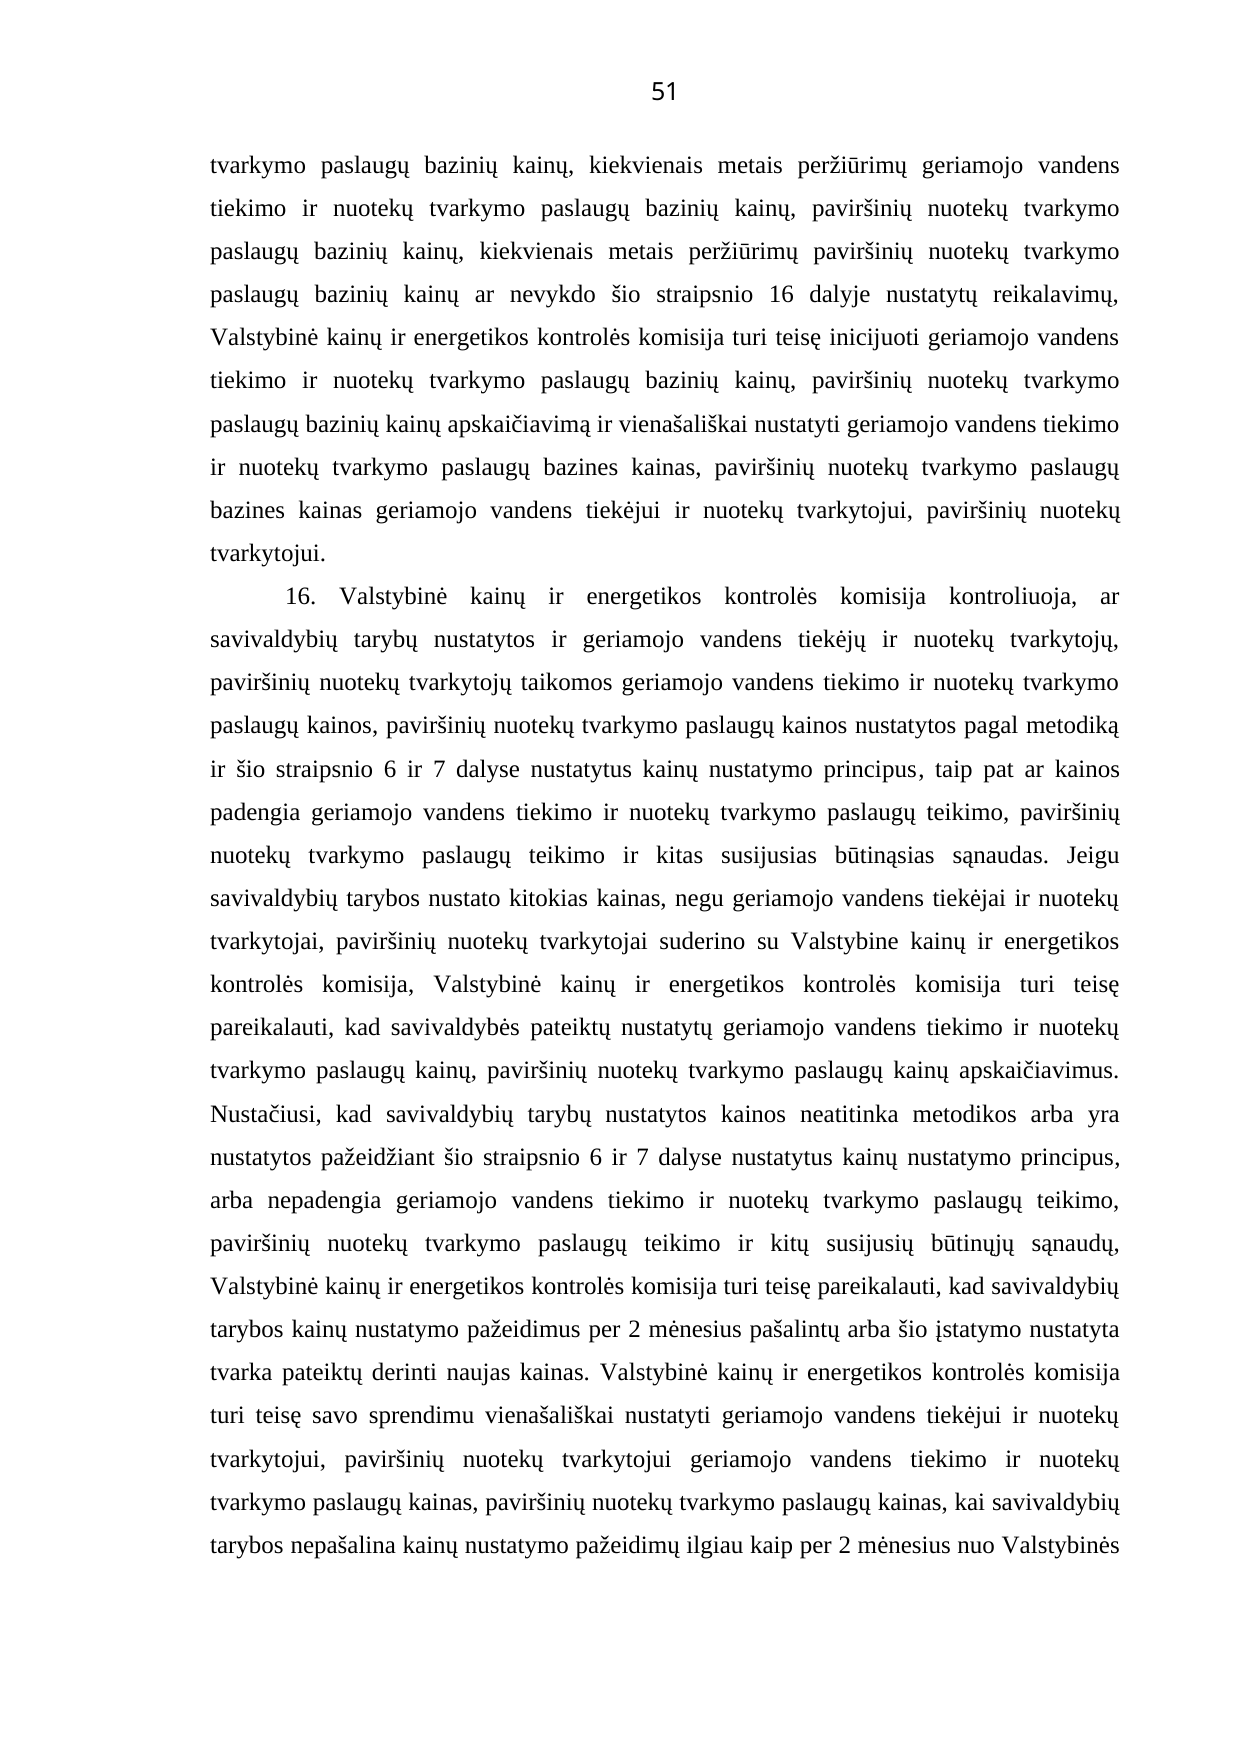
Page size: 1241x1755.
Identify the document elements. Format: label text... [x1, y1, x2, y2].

text 16. Valstybinė kainų ir energetikos kontrolės komisija kontroliuoja, ar savivaldybių tarybų nustatytos ir geriamojo vandens tiekėjų ir nuotekų tvarkytojų, paviršinių nuotekų tvarkytojų taikomos geriamojo vandens tiekimo ir nuotekų tvarkymo paslaugų kainos, paviršinių nuotekų tvarkymo paslaugų kainos nustatytos pagal metodiką ir šio straipsnio 6 ir 7 dalyse nustatytus kainų nustatymo principus, taip pat ar kainos padengia geriamojo vandens tiekimo ir nuotekų tvarkymo paslaugų teikimo, paviršinių nuotekų tvarkymo paslaugų teikimo ir kitas susijusias būtinąsias sąnaudas. Jeigu savivaldybių tarybos nustato kitokias kainas, negu geriamojo vandens tiekėjai ir nuotekų tvarkytojai, paviršinių nuotekų tvarkytojai suderino su Valstybine kainų ir energetikos kontrolės komisija, Valstybinė kainų ir energetikos kontrolės komisija turi teisę pareikalauti, kad savivaldybės pateiktų nustatytų geriamojo vandens tiekimo ir nuotekų tvarkymo paslaugų kainų, paviršinių nuotekų tvarkymo paslaugų kainų apskaičiavimus. Nustačiusi, kad savivaldybių tarybų nustatytos kainos neatitinka metodikos arba yra nustatytos pažeidžiant šio straipsnio 6 ir 7 dalyse nustatytus kainų nustatymo principus, arba nepadengia geriamojo vandens tiekimo ir nuotekų tvarkymo paslaugų teikimo, paviršinių nuotekų tvarkymo paslaugų teikimo ir kitų susijusių būtinųjų sąnaudų, Valstybinė kainų ir energetikos kontrolės komisija turi teisę pareikalauti, kad savivaldybių tarybos kainų nustatymo pažeidimus per 2 mėnesius pašalintų arba šio įstatymo nustatyta tvarka pateiktų derinti naujas kainas. Valstybinė kainų ir energetikos kontrolės komisija turi teisę savo sprendimu vienašališkai nustatyti geriamojo vandens tiekėjui ir nuotekų tvarkytojui, paviršinių nuotekų tvarkytojui geriamojo vandens tiekimo ir nuotekų tvarkymo paslaugų kainas, paviršinių nuotekų tvarkymo paslaugų kainas, kai savivaldybių tarybos nepašalina kainų nustatymo pažeidimų ilgiau kaip per 2 mėnesius nuo Valstybinės [210, 581, 1120, 1559]
text tvarkymo paslaugų bazinių kainų, kiekvienais metais peržiūrimų geriamojo vandens tiekimo ir nuotekų tvarkymo paslaugų bazinių kainų, paviršinių nuotekų tvarkymo paslaugų bazinių kainų, kiekvienais metais peržiūrimų paviršinių nuotekų tvarkymo paslaugų bazinių kainų ar nevykdo šio straipsnio 16 dalyje nustatytų reikalavimų, Valstybinė kainų ir energetikos kontrolės komisija turi teisę inicijuoti geriamojo vandens tiekimo ir nuotekų tvarkymo paslaugų bazinių kainų, paviršinių nuotekų tvarkymo paslaugų bazinių kainų apskaičiavimą ir vienašališkai nustatyti geriamojo vandens tiekimo ir nuotekų tvarkymo paslaugų bazines kainas, paviršinių nuotekų tvarkymo paslaugų bazines kainas geriamojo vandens tiekėjui ir nuotekų tvarkytojui, paviršinių nuotekų tvarkytojui. [210, 150, 1120, 567]
